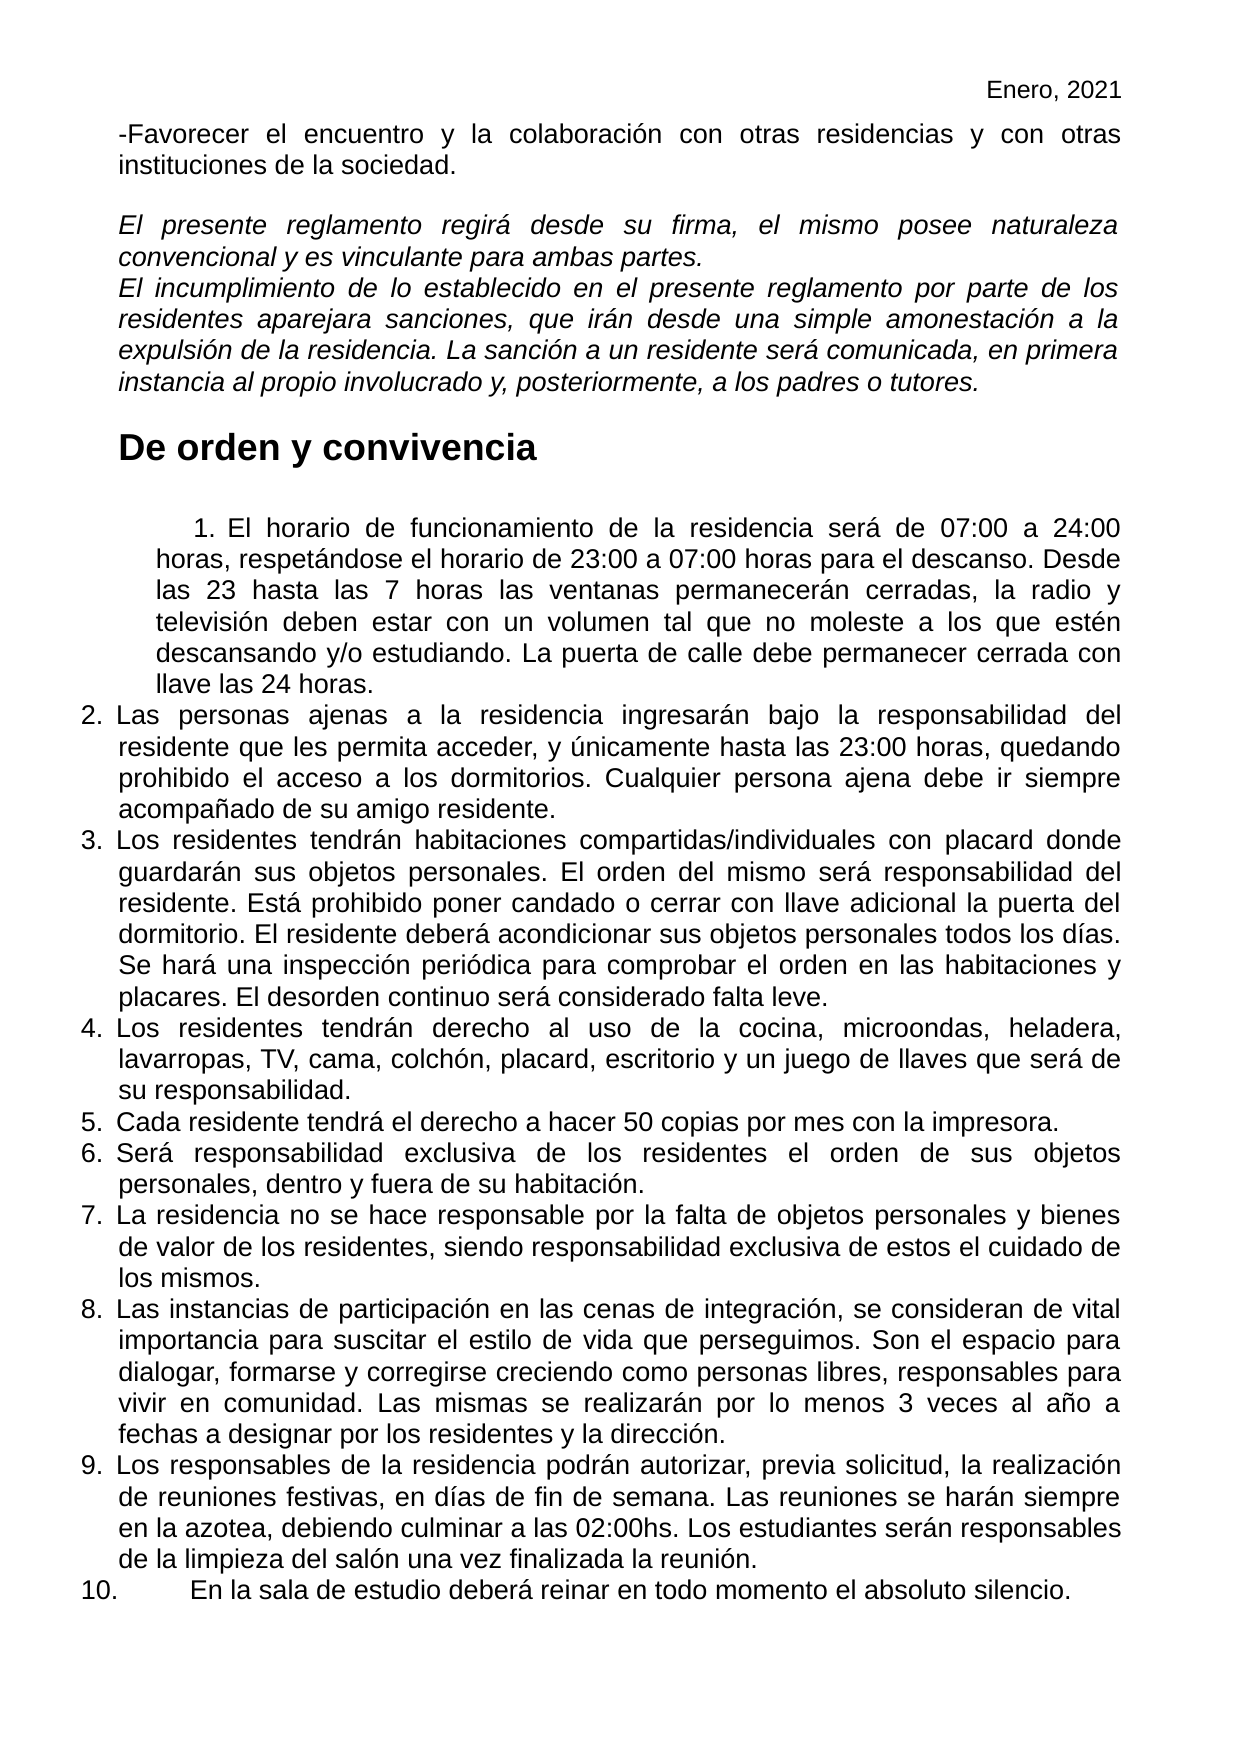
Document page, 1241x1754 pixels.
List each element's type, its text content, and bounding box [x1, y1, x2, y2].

list Será responsabilidad exclusiva de los residentes el orden de sus objetos personales, dentro y fuera de su habitación. [81, 1137, 1122, 1199]
list Las personas ajenas a la residencia ingresarán bajo la responsabilidad del residente que les permita acceder, y únicamente hasta las 23:00 horas, quedando prohibido el acceso a los dormitorios. Cualquier persona ajena debe ir siempre acompañado de su amigo residente. [81, 699, 1122, 824]
list Cada residente tendrá el derecho a hacer 50 copias por mes con la impresora. [81, 1106, 1122, 1137]
text De orden y convivencia [118, 426, 1122, 469]
text El incumplimiento de lo establecido en el presente reglamento por parte de los residentes aparejara sanciones, que irán desde una simple amonestación a la expulsión de la residencia. La sanción a un residente será comunicada, en primera instancia al propio involucrado y, posteriormente, a los padres o tutores. [118, 272, 1122, 397]
list La residencia no se hace responsable por la falta de objetos personales y bienes de valor de los residentes, siendo responsabilidad exclusiva de estos el cuidado de los mismos. [81, 1199, 1122, 1293]
list Los responsables de la residencia podrán autorizar, previa solicitud, la realización de reuniones festivas, en días de fin de semana. Las reuniones se harán siempre en la azotea, debiendo culminar a las 02:00hs. Los estudiantes serán responsables de la limpieza del salón una vez finalizada la reunión. [81, 1449, 1122, 1574]
list Los residentes tendrán derecho al uso de la cocina, microondas, heladera, lavarropas, TV, cama, colchón, placard, escritorio y un juego de llaves que será de su responsabilidad. [81, 1012, 1122, 1106]
text -Favorecer el encuentro y la colaboración con otras residencias y con otras instituciones de la sociedad. [118, 118, 1122, 181]
list Los residentes tendrán habitaciones compartidas/individuales con placard donde guardarán sus objetos personales. El orden del mismo será responsabilidad del residente. Está prohibido poner candado o cerrar con llave adicional la puerta del dormitorio. El residente deberá acondicionar sus objetos personales todos los días. Se hará una inspección periódica para comprobar el orden en las habitaciones y placares. El desorden continuo será considerado falta leve. [81, 824, 1122, 1012]
list El horario de funcionamiento de la residencia será de 07:00 a 24:00 horas, respetándose el horario de 23:00 a 07:00 horas para el descanso. Desde las 23 hasta las 7 horas las ventanas permanecerán cerradas, la radio y televisión deben estar con un volumen tal que no moleste a los que estén descansando y/o estudiando. La puerta de calle debe permanecer cerrada con llave las 24 horas. [156, 512, 1122, 699]
list En la sala de estudio deberá reinar en todo momento el absoluto silencio. [81, 1574, 1122, 1606]
text El presente reglamento regirá desde su firma, el mismo posee naturaleza convencional y es vinculante para ambas partes. [118, 209, 1122, 272]
list Las instancias de participación en las cenas de integración, se consideran de vital importancia para suscitar el estilo de vida que perseguimos. Son el espacio para dialogar, formarse y corregirse creciendo como personas libres, responsables para vivir en comunidad. Las mismas se realizarán por lo menos 3 veces al año a fechas a designar por los residentes y la dirección. [81, 1293, 1122, 1449]
